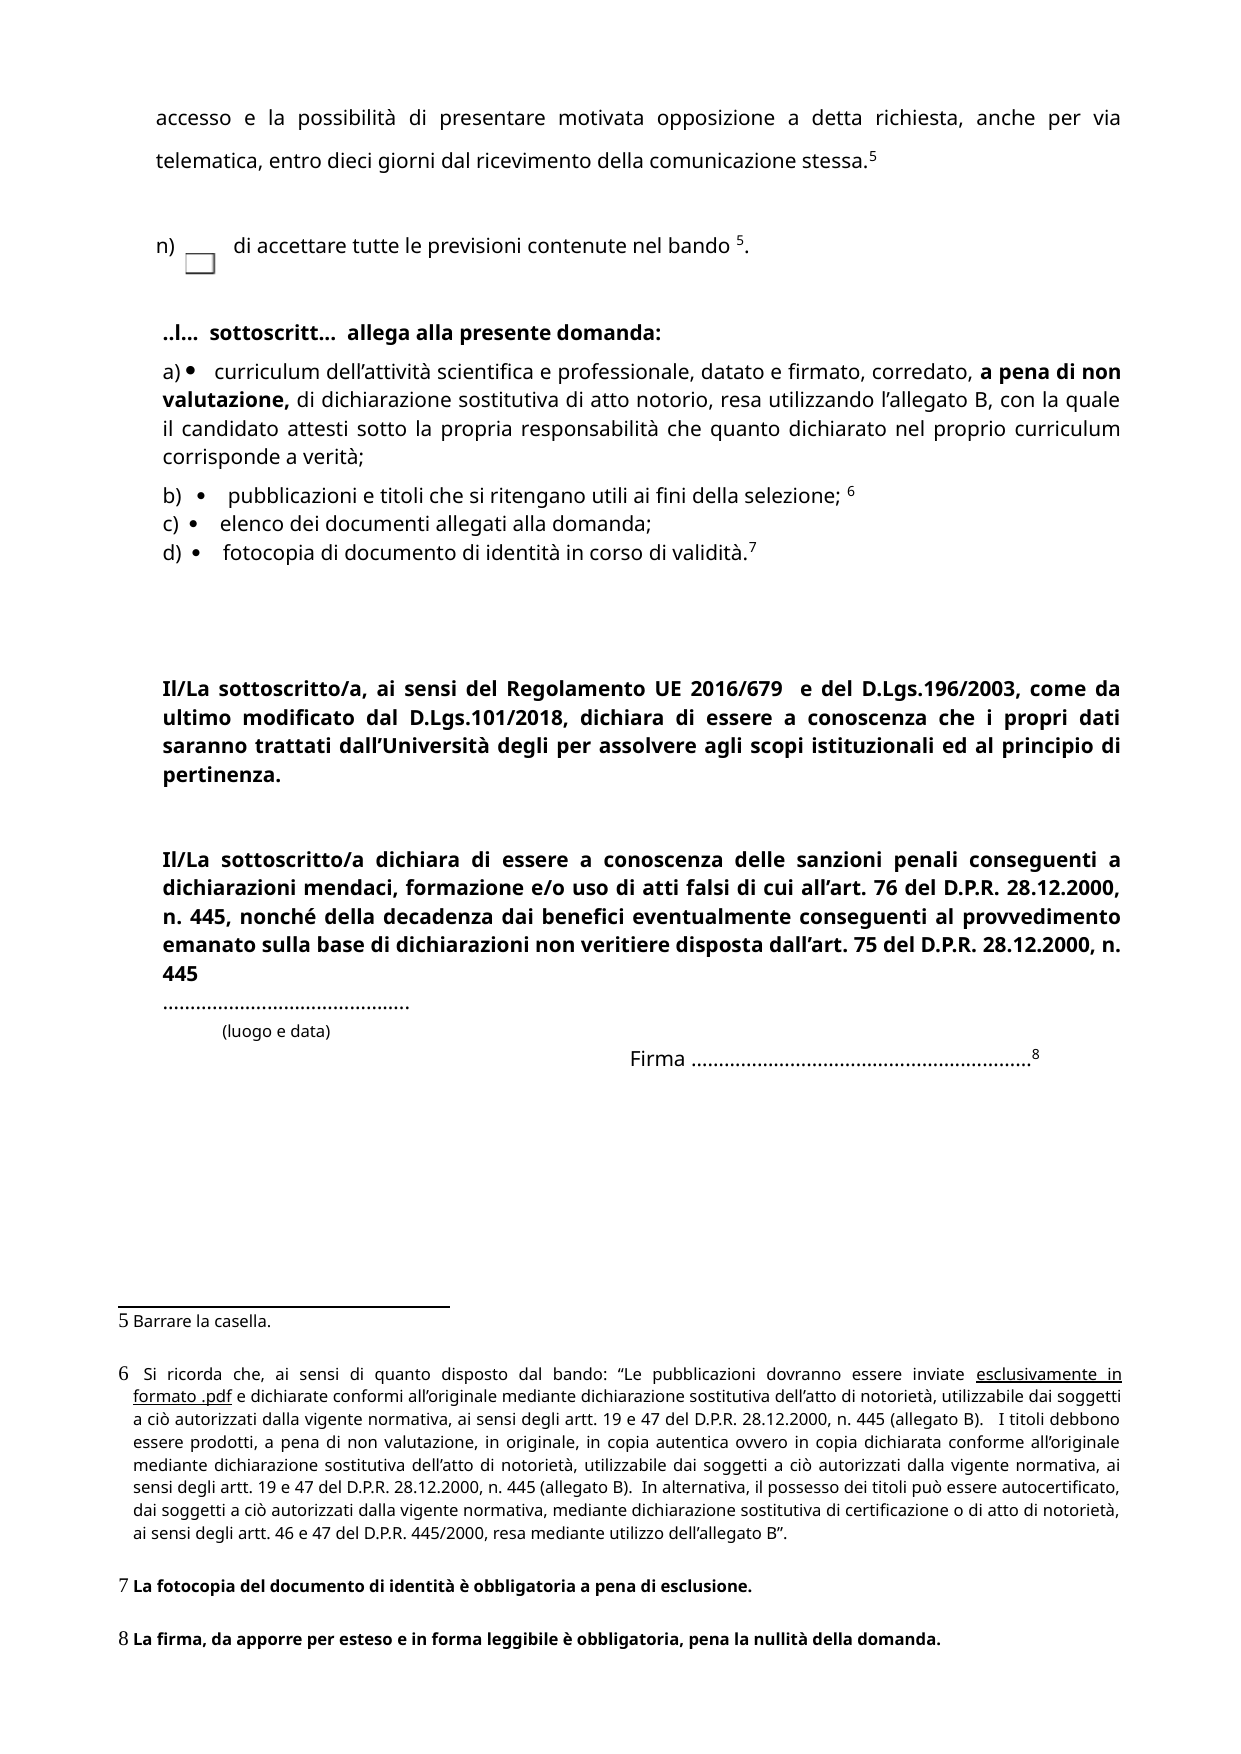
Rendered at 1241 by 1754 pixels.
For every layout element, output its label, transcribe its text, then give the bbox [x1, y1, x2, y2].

text Firma …………………………………………..………… [162, 1044, 1122, 1072]
list  pubblicazioni e titoli che si ritengano utili ai fini della selezione; [162, 481, 1122, 509]
text La fotocopia del documento di identità è obbligatoria a pena di esclusione. [118, 1573, 1122, 1597]
text a)  curriculum dell’attività scientifica e professionale, datato e firmato, corredato, a pena di non valutazione, di dichiarazione sostitutiva di atto notorio, resa utilizzando l’allegato B, con la quale il candidato attesti sotto la propria responsabilità che quanto dichiarato nel proprio curriculum corrisponde a verità; [162, 357, 1122, 471]
text Il/La sottoscritto/a dichiara di essere a conoscenza delle sanzioni penali conseguenti a dichiarazioni mendaci, formazione e/o uso di atti falsi di cui all’art. 76 del D.P.R. 28.12.2000, n. 445, nonché della decadenza dai benefici eventualmente conseguenti al provvedimento emanato sulla base di dichiarazioni non veritiere disposta dall’art. 75 del D.P.R. 28.12.2000, n. 445 [162, 845, 1122, 987]
text Barrare la casella. [118, 1307, 1122, 1332]
text ..l... sottoscritt... allega alla presente domanda: [118, 318, 1122, 346]
text c)  elenco dei documenti allegati alla domanda; [162, 509, 1122, 538]
text n) di accettare tutte le previsioni contenute nel bando 5. [156, 231, 1128, 275]
list Si ricorda che, ai sensi di quanto disposto dal bando: “Le pubblicazioni dovranno essere inviate esclusivamente in formato .pdf e dichiarate conformi all’originale mediante dichiarazione sostitutiva dell’atto di notorietà, utilizzabile dai soggetti a ciò autorizzati dalla vigente normativa, ai sensi degli artt. 19 e 47 del D.P.R. 28.12.2000, n. 445 (allegato B). I titoli debbono essere prodotti, a pena di non valutazione, in originale, in copia autentica ovvero in copia dichiarata conforme all’originale mediante dichiarazione sostitutiva dell’atto di notorietà, utilizzabile dai soggetti a ciò autorizzati dalla vigente normativa, ai sensi degli artt. 19 e 47 del D.P.R. 28.12.2000, n. 445 (allegato B). In alternativa, il possesso dei titoli può essere autocertificato, dai soggetti a ciò autorizzati dalla vigente normativa, mediante dichiarazione sostitutiva di certificazione o di atto di notorietà, ai sensi degli artt. 46 e 47 del D.P.R. 445/2000, resa mediante utilizzo dell’allegato B”. [118, 1361, 1122, 1544]
text accesso e la possibilità di presentare motivata opposizione a detta richiesta, anche per via telematica, entro dieci giorni dal ricevimento della comunicazione stessa. [156, 103, 1122, 174]
text ……………….…………………….. [162, 987, 1122, 1016]
text d)  fotocopia di documento di identità in corso di validità. [162, 538, 1122, 566]
text Il/La sottoscritto/a, ai sensi del Regolamento UE 2016/679 e del D.Lgs.196/2003, come da ultimo modificato dal D.Lgs.101/2018, dichiara di essere a conoscenza che i propri dati saranno trattati dall’Università degli per assolvere agli scopi istituzionali ed al principio di pertinenza. [162, 674, 1122, 788]
text (luogo e data) [162, 1016, 1122, 1044]
text La firma, da apporre per esteso e in forma leggibile è obbligatoria, pena la nullità della domanda. [118, 1626, 1122, 1650]
